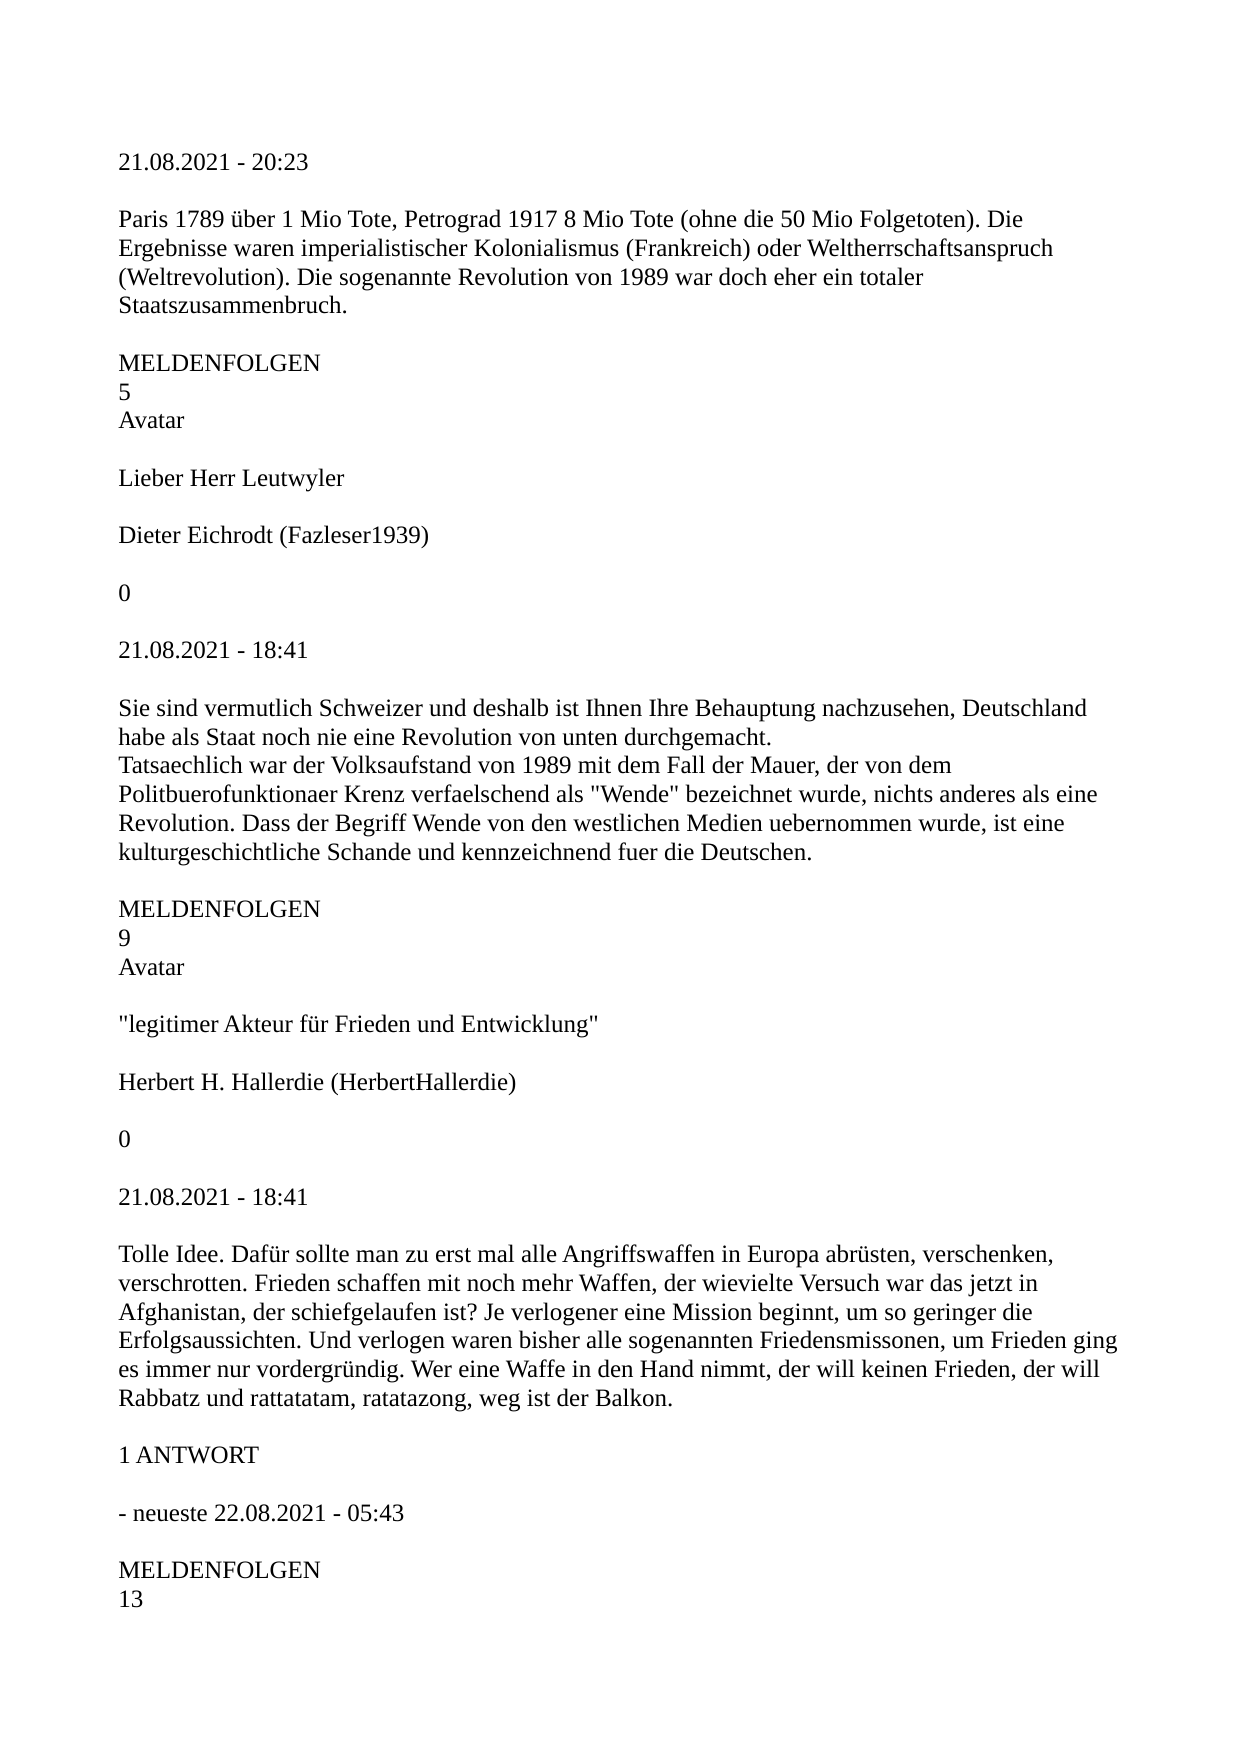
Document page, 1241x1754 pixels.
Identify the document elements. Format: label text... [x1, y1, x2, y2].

text 21.08.2021 - 18:41 [118, 1182, 1122, 1211]
text Herbert H. Hallerdie (HerbertHallerdie) [118, 1067, 1122, 1096]
text Dieter Eichrodt (Fazleser1939) [118, 521, 1122, 549]
text Tolle Idee. Dafür sollte man zu erst mal alle Angriffswaffen in Europa abrüsten, verschenken, verschrotten. Frieden schaffen mit noch mehr Waffen, der wievielte Versuch war das jetzt in Afghanistan, der schiefgelaufen ist? Je verlogener eine Mission beginnt, um so geringer die Erfolgsaussichten. Und verlogen waren bisher alle sogenannten Friedensmissonen, um Frieden ging es immer nur vordergründig. Wer eine Waffe in den Hand nimmt, der will keinen Frieden, der will Rabbatz und rattatatam, ratatazong, weg ist der Balkon. [118, 1239, 1122, 1412]
text MELDENFOLGEN [118, 348, 1122, 377]
text 21.08.2021 - 20:23 [118, 147, 1122, 176]
text "legitimer Akteur für Frieden und Entwicklung" [118, 1009, 1122, 1038]
text Lieber Herr Leutwyler [118, 463, 1122, 492]
text MELDENFOLGEN [118, 894, 1122, 923]
text 9 [118, 923, 1122, 952]
text 5 [118, 377, 1122, 406]
text Tatsaechlich war der Volksaufstand von 1989 mit dem Fall der Mauer, der von dem Politbuerofunktionaer Krenz verfaelschend als "Wende" bezeichnet wurde, nichts anderes als eine Revolution. Dass der Begriff Wende von den westlichen Medien uebernommen wurde, ist eine kulturgeschichtliche Schande und kennzeichnend fuer die Deutschen. [118, 751, 1122, 866]
text Avatar [118, 406, 1122, 434]
text 0 [118, 578, 1122, 607]
text Sie sind vermutlich Schweizer und deshalb ist Ihnen Ihre Behauptung nachzusehen, Deutschland habe als Staat noch nie eine Revolution von unten durchgemacht. [118, 693, 1122, 751]
text - neueste 22.08.2021 - 05:43 [118, 1498, 1122, 1527]
text MELDENFOLGEN [118, 1556, 1122, 1584]
text 21.08.2021 - 18:41 [118, 636, 1122, 664]
text Avatar [118, 952, 1122, 981]
text Paris 1789 über 1 Mio Tote, Petrograd 1917 8 Mio Tote (ohne die 50 Mio Folgetoten). Die Ergebnisse waren imperialistischer Kolonialismus (Frankreich) oder Weltherrschaftsanspruch (Weltrevolution). Die sogenannte Revolution von 1989 war doch eher ein totaler Staatszusammenbruch. [118, 204, 1122, 319]
text 1 ANTWORT [118, 1441, 1122, 1469]
text 0 [118, 1124, 1122, 1153]
text 13 [118, 1584, 1122, 1613]
